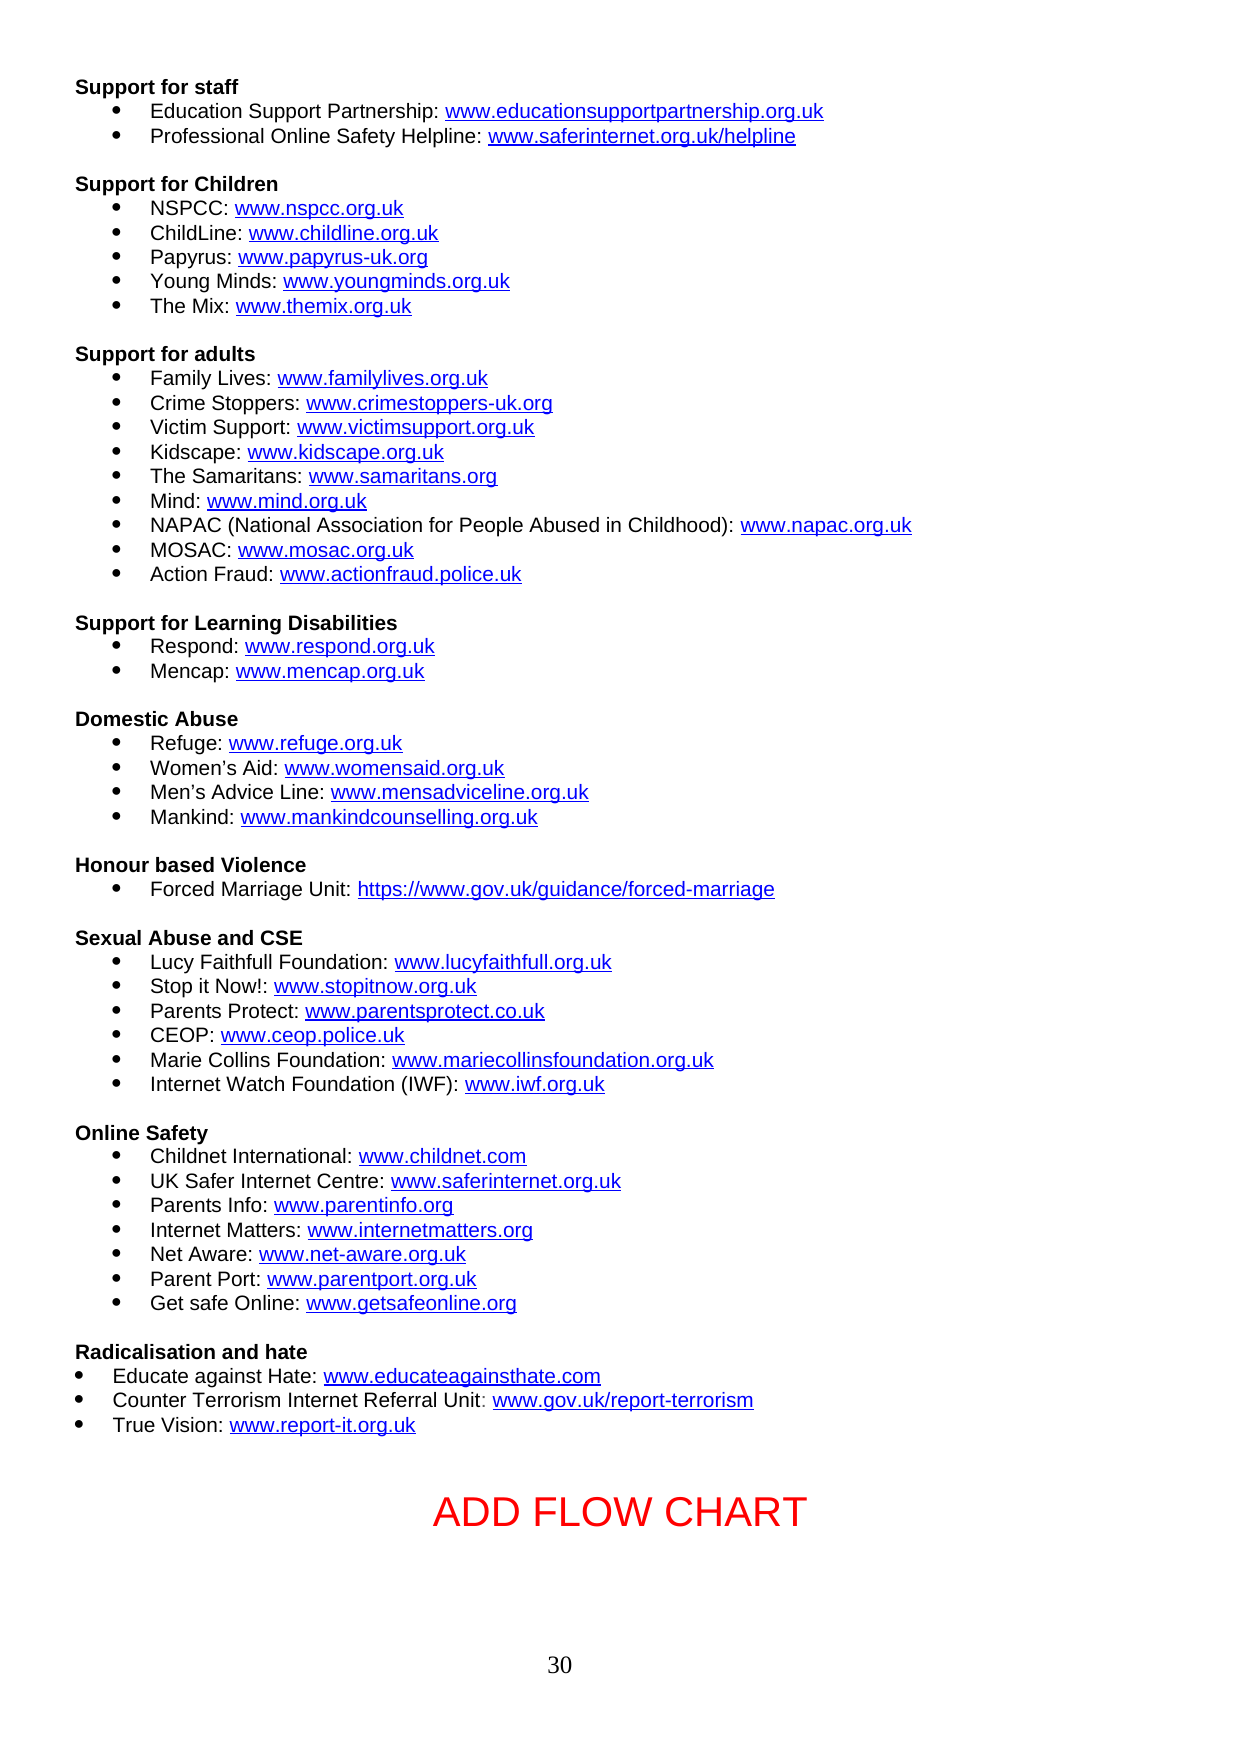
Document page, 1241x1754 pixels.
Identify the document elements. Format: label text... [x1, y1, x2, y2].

list Parents Protect: www.parentsprotect.co.uk [112, 998, 1165, 1023]
list MOSAC: www.mosac.org.uk [112, 537, 1165, 562]
list Men’s Advice Line: www.mensadviceline.org.uk [112, 780, 1165, 805]
list Internet Watch Foundation (IWF): www.iwf.org.uk [112, 1072, 1165, 1096]
text Domestic Abuse [75, 707, 1165, 731]
list Marie Collins Foundation: www.mariecollinsfoundation.org.uk [112, 1047, 1165, 1072]
list Stop it Now!: www.stopitnow.org.uk [112, 974, 1165, 998]
list Childnet International: www.childnet.com [112, 1144, 1165, 1169]
list Mencap: www.mencap.org.uk [112, 659, 1165, 683]
list NSPCC: www.nspcc.org.uk [112, 196, 1165, 220]
list Family Lives: www.familylives.org.uk [112, 366, 1165, 391]
text Honour based Violence [75, 853, 1165, 877]
text Online Safety [75, 1120, 1165, 1144]
list Net Aware: www.net-aware.org.uk [112, 1242, 1165, 1267]
list Refuge: www.refuge.org.uk [112, 731, 1165, 756]
text Support for Learning Disabilities [75, 610, 1165, 634]
list True Vision: www.report-it.org.uk [75, 1412, 1165, 1437]
list Action Fraud: www.actionfraud.police.uk [112, 562, 1165, 586]
list Women’s Aid: www.womensaid.org.uk [112, 756, 1165, 780]
list The Samaritans: www.samaritans.org [112, 464, 1165, 488]
list Parents Info: www.parentinfo.org [112, 1193, 1165, 1218]
list Mankind: www.mankindcounselling.org.uk [112, 805, 1165, 829]
list Papyrus: www.papyrus-uk.org [112, 245, 1165, 269]
list Respond: www.respond.org.uk [112, 634, 1165, 659]
list Crime Stoppers: www.crimestoppers-uk.org [112, 391, 1165, 415]
list Mind: www.mind.org.uk [112, 488, 1165, 513]
list ChildLine: www.childline.org.uk [112, 220, 1165, 245]
text Radicalisation and hate [75, 1339, 1165, 1363]
list CEOP: www.ceop.police.uk [112, 1023, 1165, 1047]
text Support for staff [75, 75, 1165, 99]
list Victim Support: www.victimsupport.org.uk [112, 415, 1165, 439]
list NAPAC (National Association for People Abused in Childhood): www.napac.org.uk [112, 513, 1165, 537]
list Lucy Faithfull Foundation: www.lucyfaithfull.org.uk [112, 949, 1165, 974]
list UK Safer Internet Centre: www.saferinternet.org.uk [112, 1169, 1165, 1193]
list Counter Terrorism Internet Referral Unit: www.gov.uk/report-terrorism [75, 1388, 1165, 1412]
list Young Minds: www.youngminds.org.uk [112, 269, 1165, 294]
list Kidscape: www.kidscape.org.uk [112, 439, 1165, 464]
list Education Support Partnership: www.educationsupportpartnership.org.uk [112, 99, 1165, 123]
list Professional Online Safety Helpline: www.saferinternet.org.uk/helpline [112, 123, 1165, 148]
text Support for Children [75, 172, 1165, 196]
text Sexual Abuse and CSE [75, 926, 1165, 949]
text Support for adults [75, 342, 1165, 366]
list Internet Matters: www.internetmatters.org [112, 1218, 1165, 1242]
list The Mix: www.themix.org.uk [112, 294, 1165, 318]
list Parent Port: www.parentport.org.uk [112, 1267, 1165, 1291]
text ADD FLOW CHART [75, 1487, 1165, 1535]
list Forced Marriage Unit: https://www.gov.uk/guidance/forced-marriage [112, 877, 1165, 902]
list Educate against Hate: www.educateagainsthate.com [75, 1363, 1165, 1388]
list Get safe Online: www.getsafeonline.org [112, 1291, 1165, 1316]
